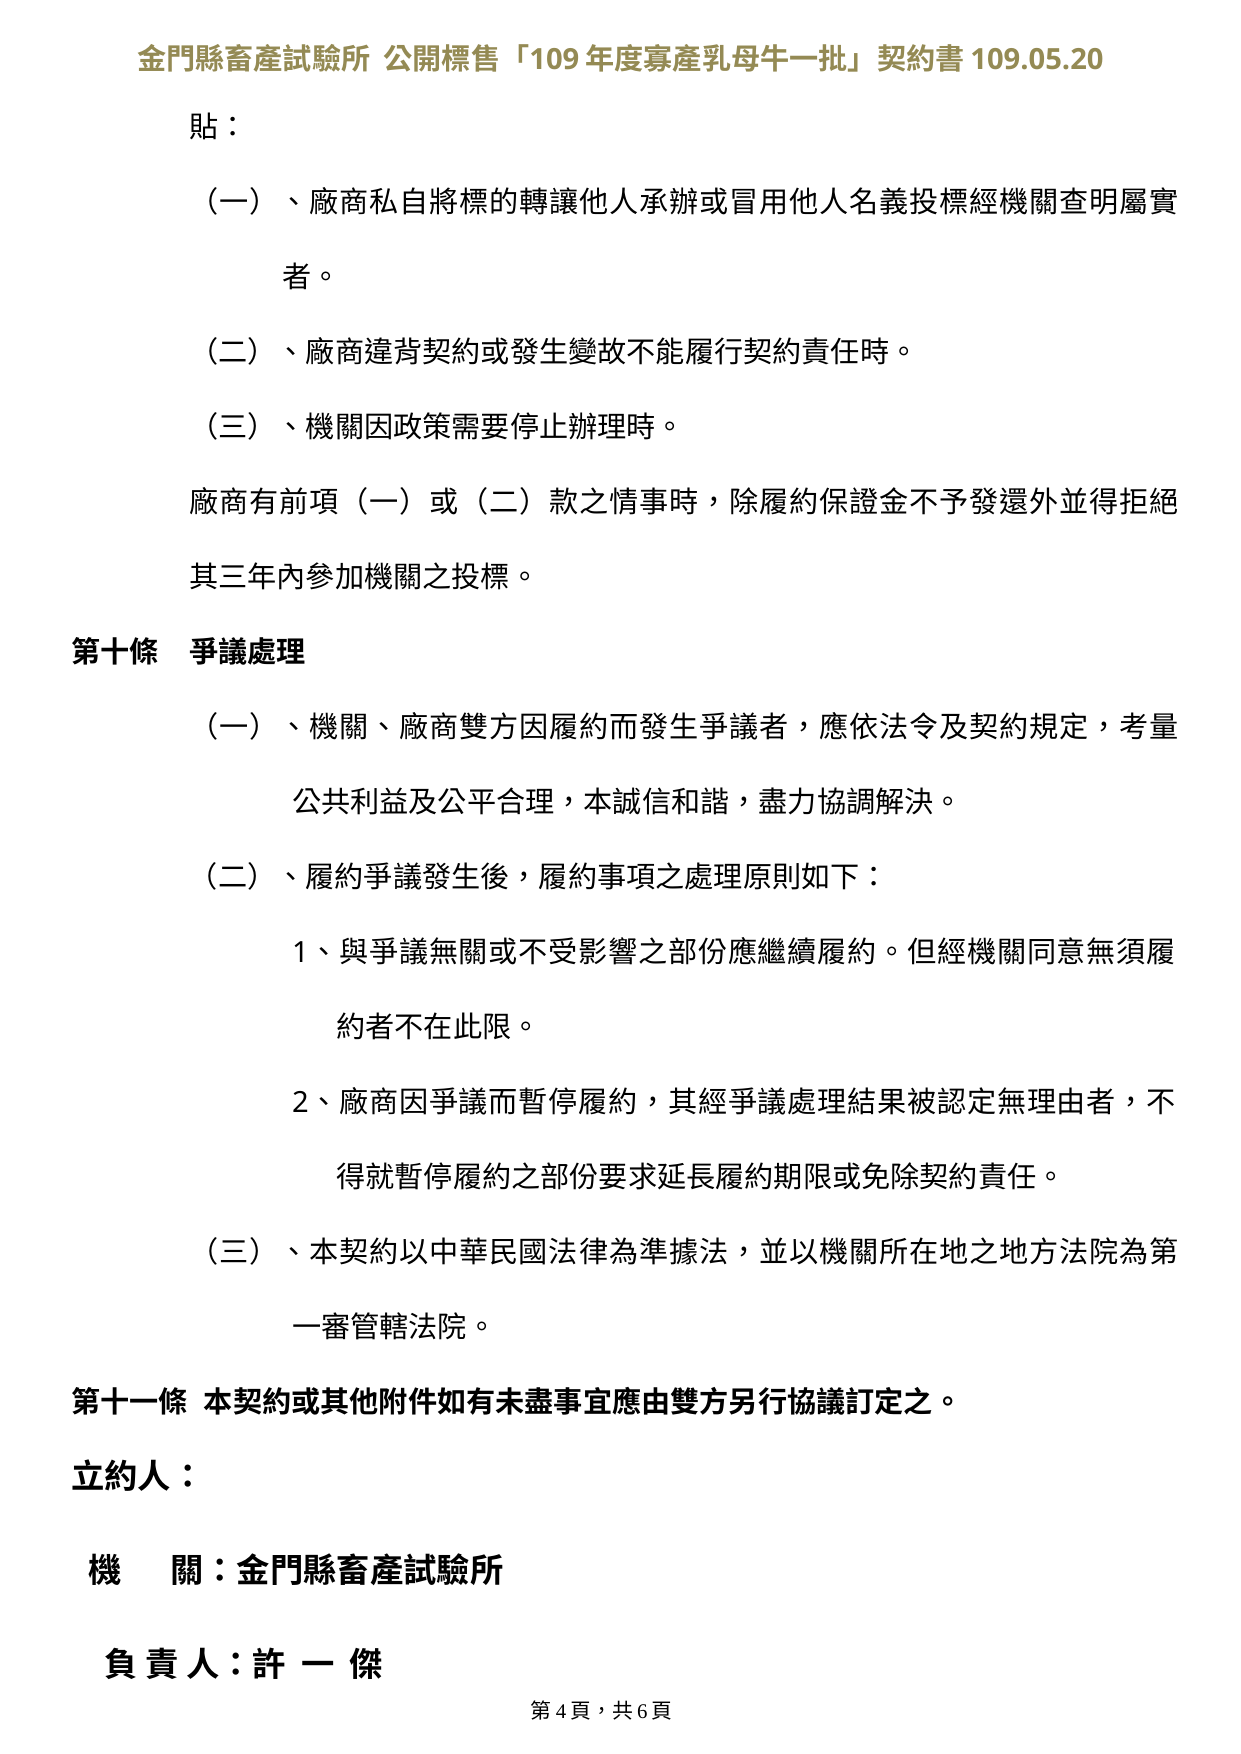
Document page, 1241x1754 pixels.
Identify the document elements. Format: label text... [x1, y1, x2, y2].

table_cell 爭議處理 （一）、機關、廠商雙方因履約而發生爭議者，應依法令及契約規定，考量公共利益及公平合理，本誠信和諧，盡力協調解決。 （二）、履約爭議發生後，履約事項之處理原則如下： 1、與爭議無關或不受影響之部份應繼續履約。但經機關同意無須履約者不在此限。 2、廠商因爭議而暫停履約，其經爭議處理結果被認定無理由者，不得就暫停履約之部份要求延長履約期限或免除契約責任。 （三）、本契約以中華民國法律為準據法，並以機關所在地之地方法院為第一審管轄法院。 [189, 606, 1178, 1356]
table_cell 貼： （一）、廠商私自將標的轉讓他人承辦或冒用他人名義投標經機關查明屬實者。 （二）、廠商違背契約或發生變故不能履行契約責任時。 （三）、機關因政策需要停止辦理時。 廠商有前項（一）或（二）款之情事時，除履約保證金不予發還外並得拒絕其三年內參加機關之投標。 [189, 81, 1178, 606]
text 負 責 人：許 一 傑 [71, 1618, 1169, 1693]
text 立約人： [71, 1431, 1169, 1506]
table_cell 本契約或其他附件如有未盡事宜應由雙方另行協議訂定之。 [189, 1356, 1178, 1431]
table_cell 第十一條 [71, 1356, 189, 1431]
table_cell [71, 81, 189, 606]
text 機 關：金門縣畜產試驗所 [71, 1524, 1169, 1599]
table_cell 第十條 [71, 606, 189, 1356]
